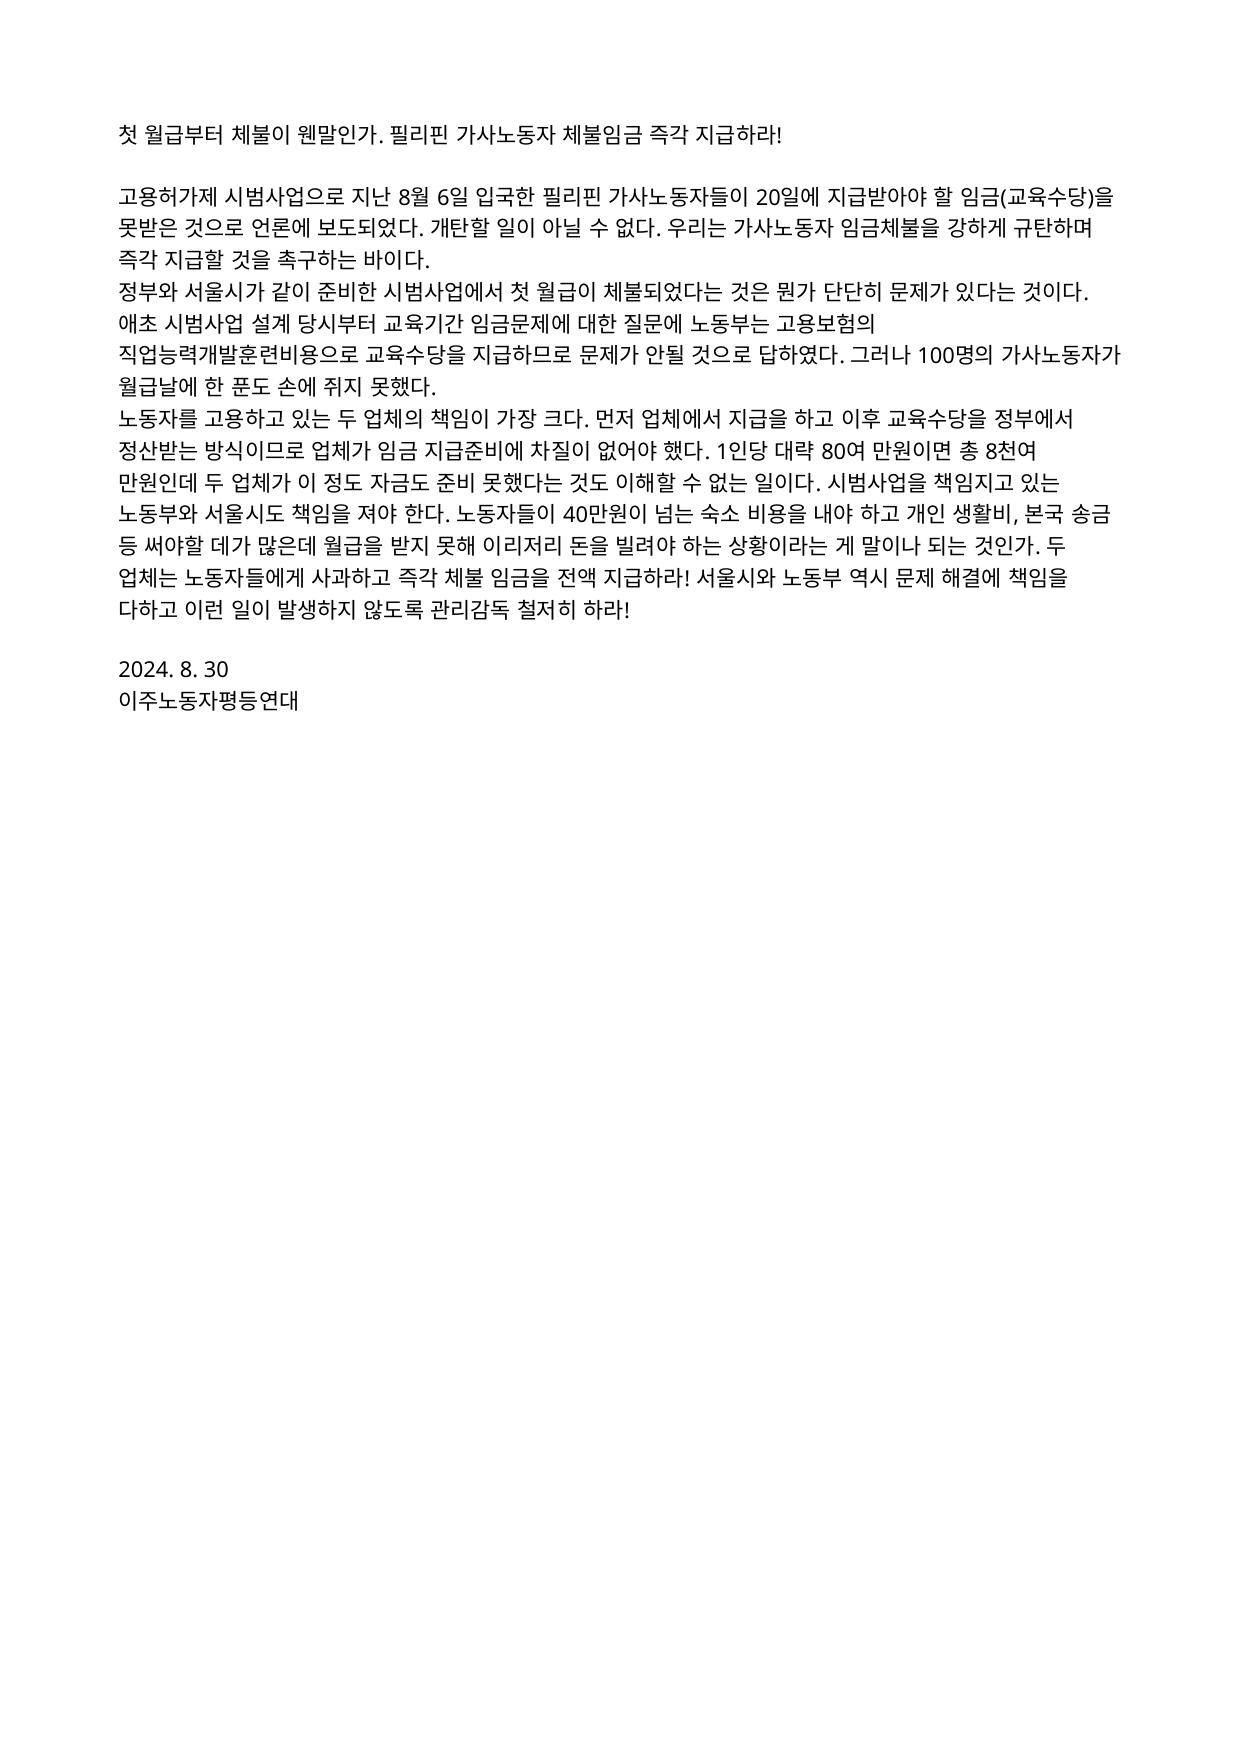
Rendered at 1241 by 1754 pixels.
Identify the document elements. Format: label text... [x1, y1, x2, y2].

text 첫 월급부터 체불이 웬말인가. 필리핀 가사노동자 체불임금 즉각 지급하라! 고용허가제 시범사업으로 지난 8월 6일 입국한 필리핀 가사노동자들이 20일에 지급받아야 할 임금(교육수당)을 못받은 것으로 언론에 보도되었다. 개탄할 일이 아닐 수 없다. 우리는 가사노동자 임금체불을 강하게 규탄하며 즉각 지급할 것을 촉구하는 바이다. 정부와 서울시가 같이 준비한 시범사업에서 첫 월급이 체불되었다는 것은 뭔가 단단히 문제가 있다는 것이다. 애초 시범사업 설계 당시부터 교육기간 임금문제에 대한 질문에 노동부는 고용보험의 직업능력개발훈련비용으로 교육수당을 지급하므로 문제가 안될 것으로 답하였다. 그러나 100명의 가사노동자가 월급날에 한 푼도 손에 쥐지 못했다. 노동자를 고용하고 있는 두 업체의 책임이 가장 크다. 먼저 업체에서 지급을 하고 이후 교육수당을 정부에서 정산받는 방식이므로 업체가 임금 지급준비에 차질이 없어야 했다. 1인당 대략 80여 만원이면 총 8천여 만원인데 두 업체가 이 정도 자금도 준비 못했다는 것도 이해할 수 없는 일이다. 시범사업을 책임지고 있는 노동부와 서울시도 책임을 져야 한다. 노동자들이 40만원이 넘는 숙소 비용을 내야 하고 개인 생활비, 본국 송금 등 써야할 데가 많은데 월급을 받지 못해 이리저리 돈을 빌려야 하는 상황이라는 게 말이나 되는 것인가. 두 업체는 노동자들에게 사과하고 즉각 체불 임금을 전액 지급하라! 서울시와 노동부 역시 문제 해결에 책임을 다하고 이런 일이 발생하지 않도록 관리감독 철저히 하라! 2024. 8. 30 이주노동자평등연대 [118, 118, 1122, 716]
